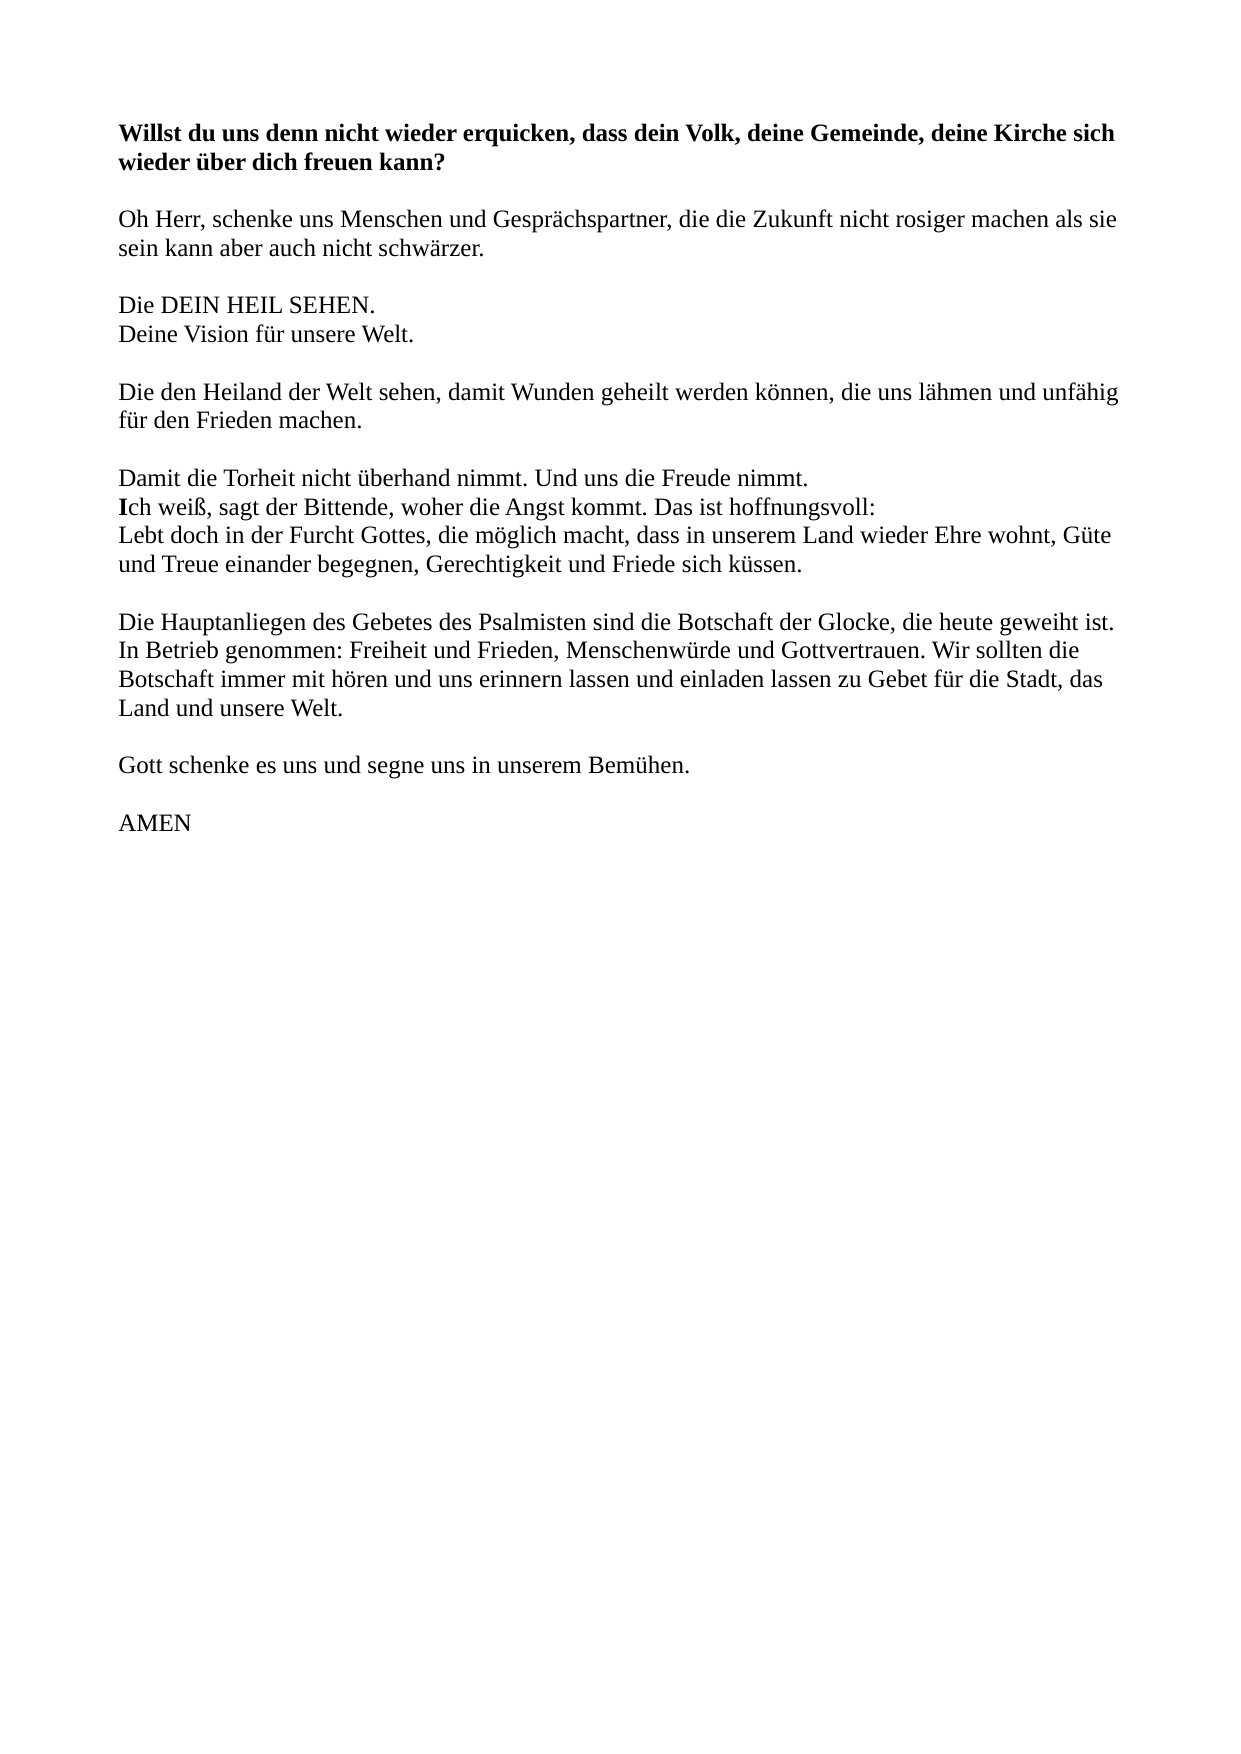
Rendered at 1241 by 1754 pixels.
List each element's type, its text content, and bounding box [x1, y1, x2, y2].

text Die Hauptanliegen des Gebetes des Psalmisten sind die Botschaft der Glocke, die heute geweiht ist. In Betrieb genommen: Freiheit und Frieden, Menschenwürde und Gottvertrauen. Wir sollten die Botschaft immer mit hören und uns erinnern lassen und einladen lassen zu Gebet für die Stadt, das Land und unsere Welt. [118, 607, 1122, 722]
text Gott schenke es uns und segne uns in unserem Bemühen. [118, 751, 1122, 779]
text Willst du uns denn nicht wieder erquicken, dass dein Volk, deine Gemeinde, deine Kirche sich wieder über dich freuen kann? [118, 118, 1122, 176]
text AMEN [118, 808, 1122, 837]
text Ich weiß, sagt der Bittende, woher die Angst kommt. Das ist hoffnungsvoll: [118, 492, 1122, 521]
text Die den Heiland der Welt sehen, damit Wunden geheilt werden können, die uns lähmen und unfähig für den Frieden machen. [118, 377, 1122, 434]
text Lebt doch in der Furcht Gottes, die möglich macht, dass in unserem Land wieder Ehre wohnt, Güte und Treue einander begegnen, Gerechtigkeit und Friede sich küssen. [118, 521, 1122, 578]
text Deine Vision für unsere Welt. [118, 319, 1122, 348]
text Damit die Torheit nicht überhand nimmt. Und uns die Freude nimmt. [118, 463, 1122, 492]
text Die DEIN HEIL SEHEN. [118, 291, 1122, 319]
text Oh Herr, schenke uns Menschen und Gesprächspartner, die die Zukunft nicht rosiger machen als sie sein kann aber auch nicht schwärzer. [118, 204, 1122, 262]
